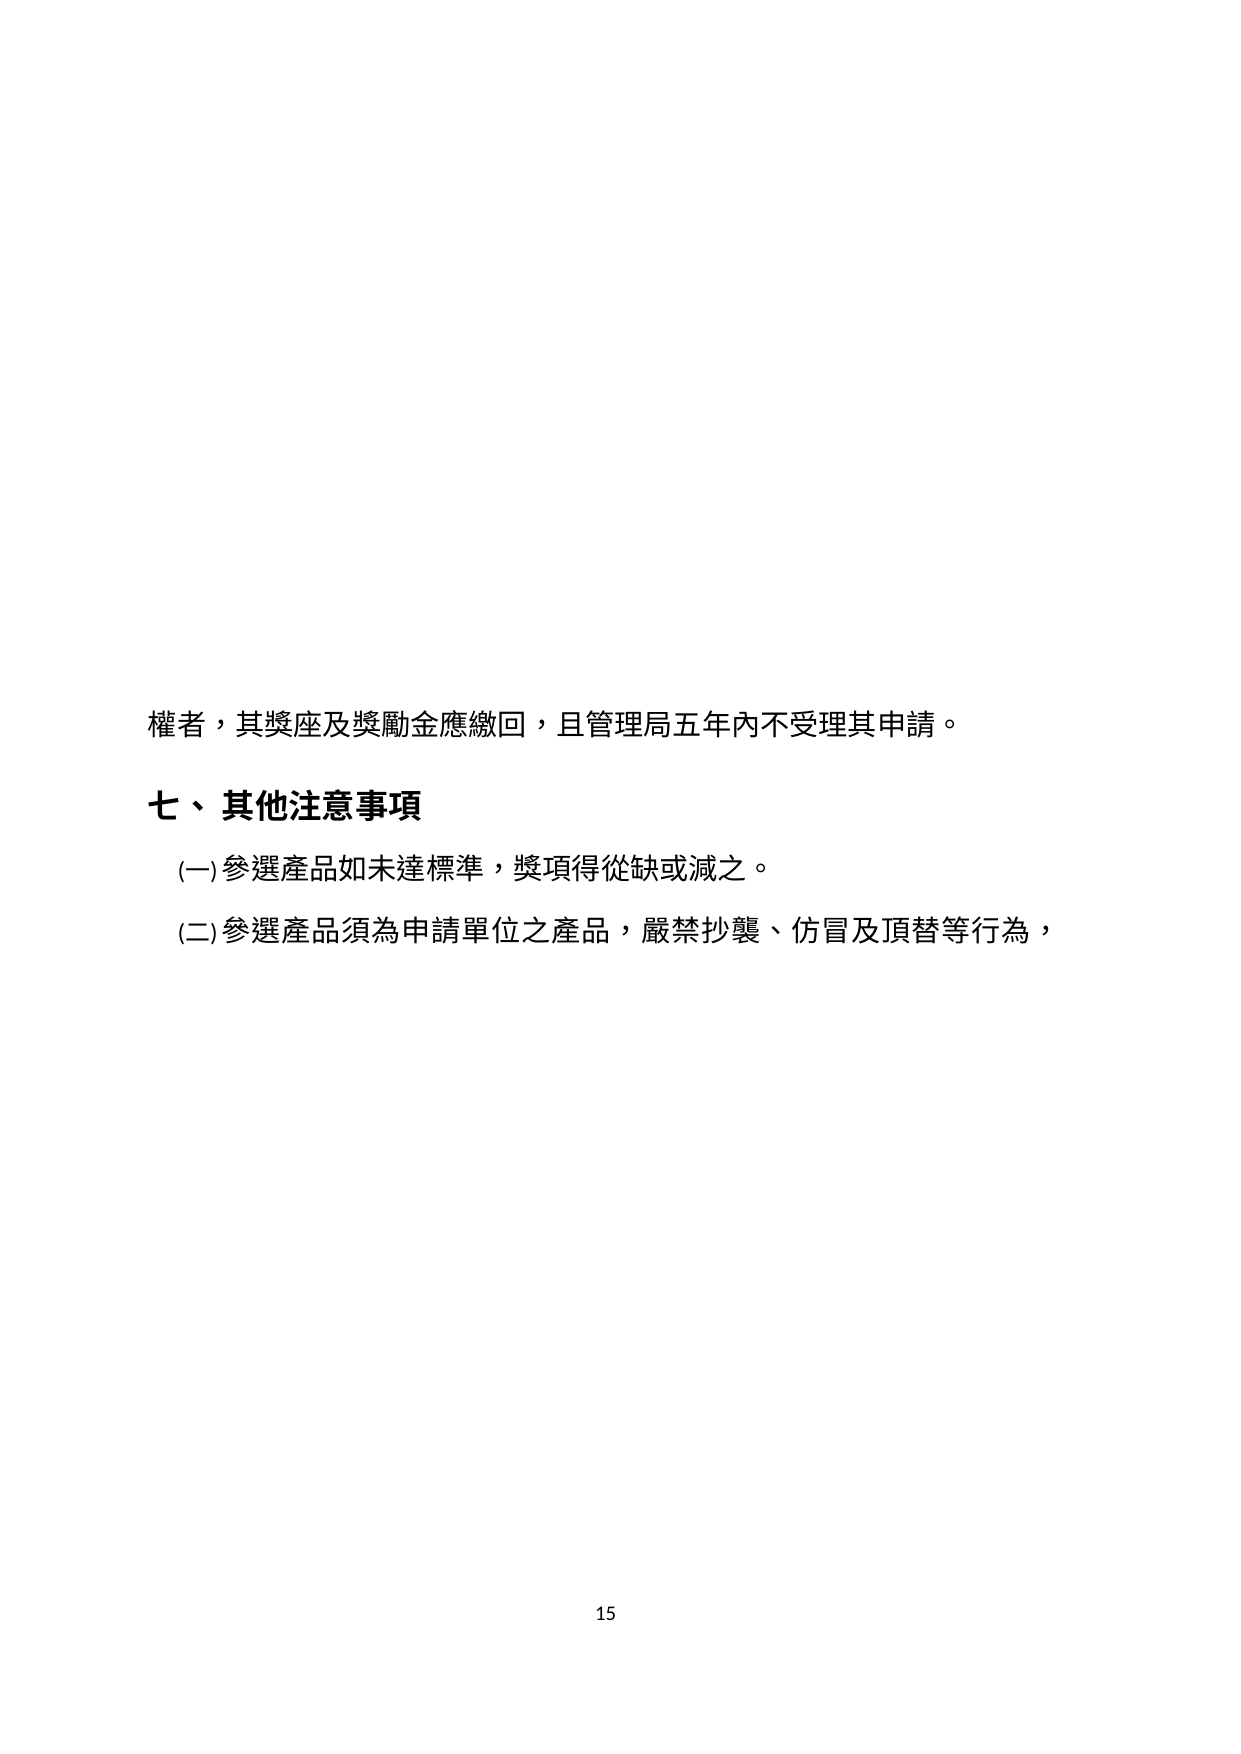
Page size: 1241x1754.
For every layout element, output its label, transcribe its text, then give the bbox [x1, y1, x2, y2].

list 參選產品如未達標準，獎項得從缺或減之。 [177, 825, 1063, 887]
list 參選產品須為申請單位之產品，嚴禁抄襲、仿冒及頂替等行為，若有違反前開事項，經第三人提出檢舉屬實者，徵件或選拔期間，管理局將取消參賽資格；倘若為得獎產品，則取消得獎資格，追回已領之獎座及獎勵金，並於五年內不受理其申請。 [177, 887, 1063, 950]
list 其他注意事項 [148, 762, 1063, 825]
text 權者，其獎座及獎勵金應繳回，且管理局五年內不受理其申請。 [148, 681, 1063, 744]
